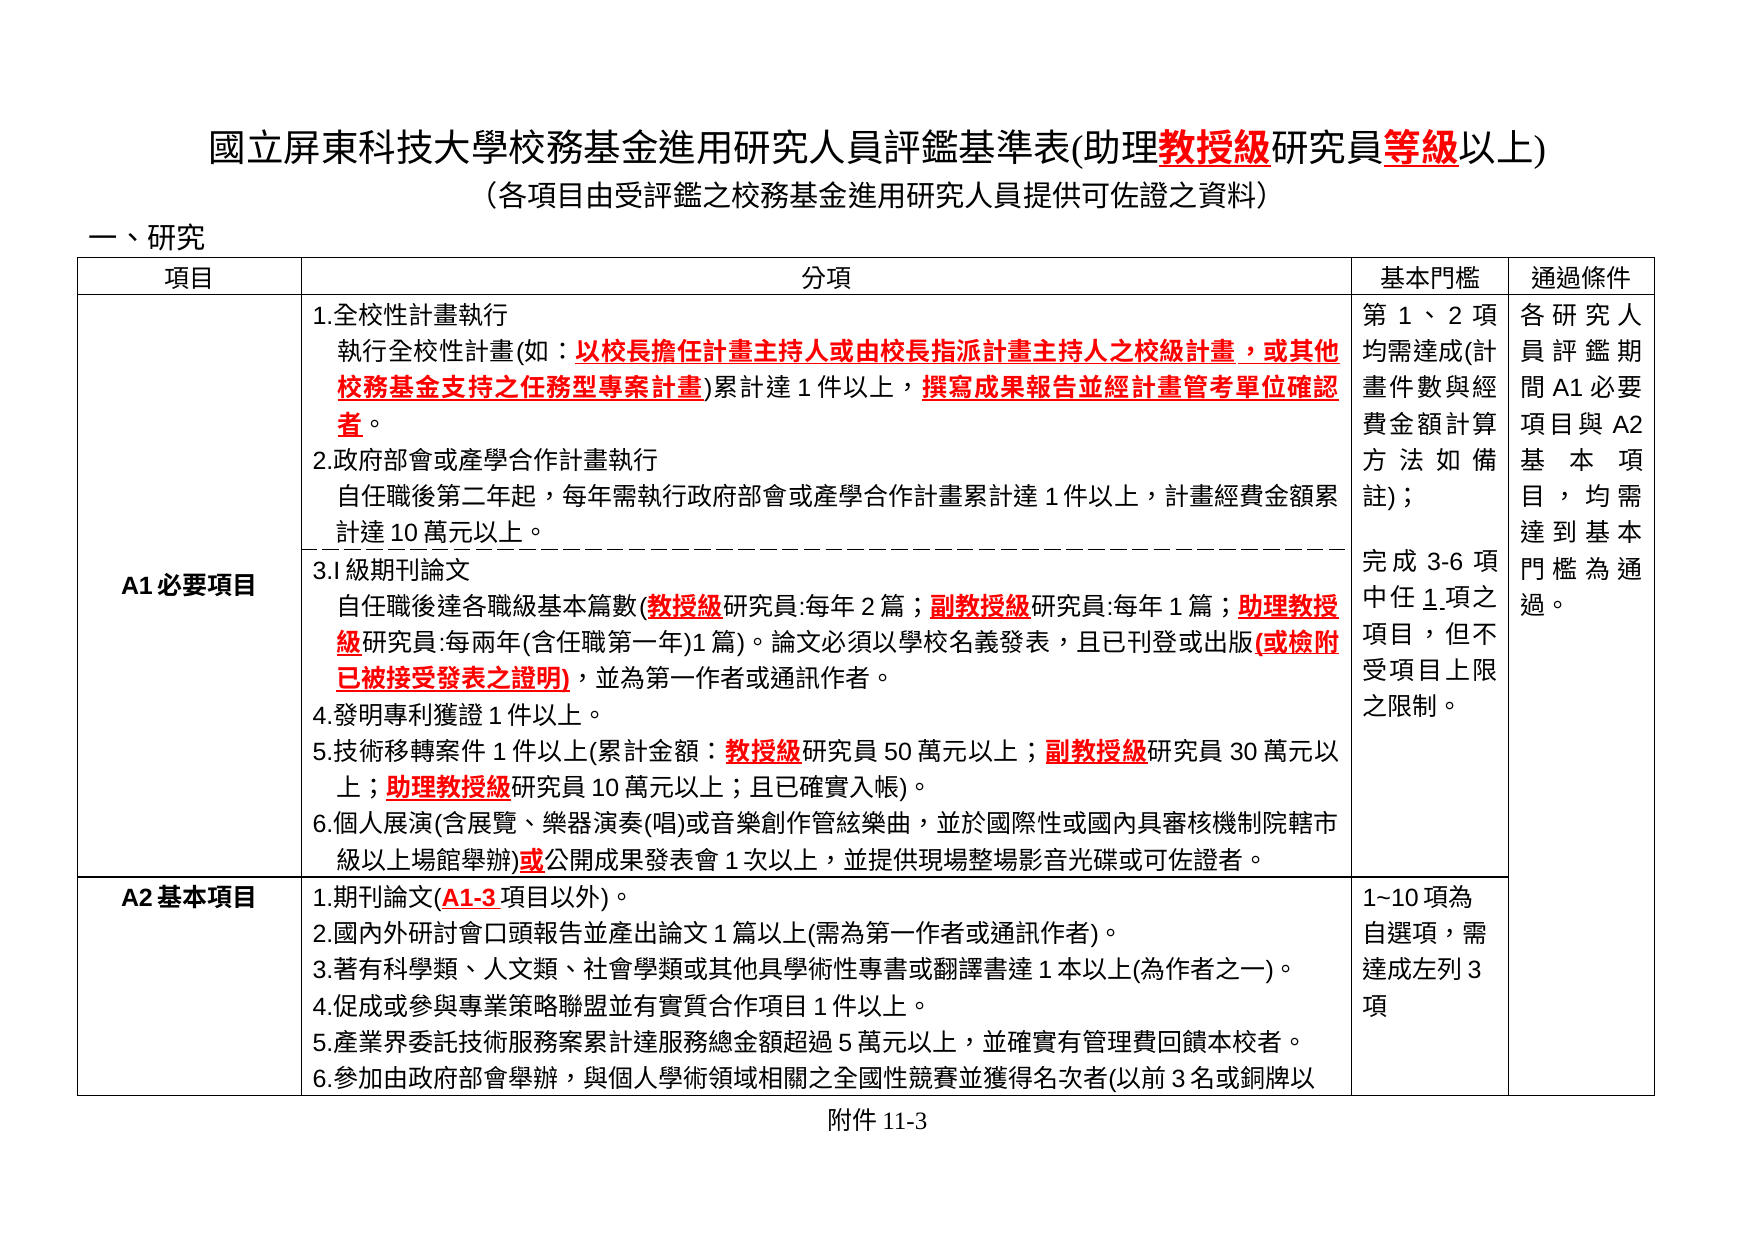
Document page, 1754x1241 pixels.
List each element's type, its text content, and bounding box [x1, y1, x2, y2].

table_cell A2基本項目 [78, 878, 301, 1095]
table_cell A1必要項目 [78, 295, 301, 876]
table_cell 1.全校性計畫執行 執行全校性計畫(如：以校長擔任計畫主持人或由校長指派計畫主持人之校級計畫，或其他校務基金支持之任務型專案計畫)累計達1件以上，撰寫成果報告並經計畫管考單位確認者。 2.政府部會或產學合作計畫執行 自任職後第二年起，每年需執行政府部會或產學合作計畫累計達1件以上，計畫經費金額累計達10萬元以上。 [302, 295, 1351, 549]
table_cell 1~10項為自選項，需達成左列3項 [1352, 878, 1508, 1095]
table_cell 各研究人員評鑑期間A1必要項目與A2基本項目，均需達到基本門檻為通過。 [1509, 295, 1654, 1095]
table_cell 第1、2項均需達成(計畫件數與經費金額計算方法如備註)； 完成3-6項中任1項之項目，但不受項目上限之限制。 [1352, 295, 1508, 876]
table_cell 3.I級期刊論文 自任職後達各職級基本篇數(教授級研究員:每年2篇；副教授級研究員:每年1篇；助理教授級研究員:每兩年(含任職第一年)1篇)。論文必須以學校名義發表，且已刊登或出版(或檢附已被接受發表之證明)，並為第一作者或通訊作者。 4.發明專利獲證1件以上。 5.技術移轉案件1件以上(累計金額：教授級研究員50萬元以上；副教授級研究員30萬元以上；助理教授級研究員10萬元以上；且已確實入帳)。 6.個人展演(含展覽、樂器演奏(唱)或音樂創作管絃樂曲，並於國際性或國內具審核機制院轄市級以上場館舉辦)或公開成果發表會1次以上，並提供現場整場影音光碟或可佐證者。 [302, 549, 1351, 876]
text 國立屏東科技大學校務基金進用研究人員評鑑基準表(助理教授級研究員等級以上) [89, 118, 1665, 172]
table_header 基本門檻 [1352, 258, 1508, 294]
text 一、研究 [89, 215, 1665, 257]
table_header 分項 [302, 258, 1351, 294]
table_cell 1.期刊論文(A1-3項目以外)。 2.國內外研討會口頭報告並產出論文1篇以上(需為第一作者或通訊作者)。 3.著有科學類、人文類、社會學類或其他具學術性專書或翻譯書達1本以上(為作者之一)。 4.促成或參與專業策略聯盟並有實質合作項目1件以上。 5.產業界委託技術服務案累計達服務總金額超過5萬元以上，並確實有管理費回饋本校者。 6.參加由政府部會舉辦，與個人學術領域相關之全國性競賽並獲得名次者(以前3名或銅牌以 [302, 878, 1351, 1095]
table_header 項目 [78, 258, 301, 294]
text （各項目由受評鑑之校務基金進用研究人員提供可佐證之資料） [89, 172, 1665, 215]
table_header 通過條件 [1509, 258, 1654, 294]
